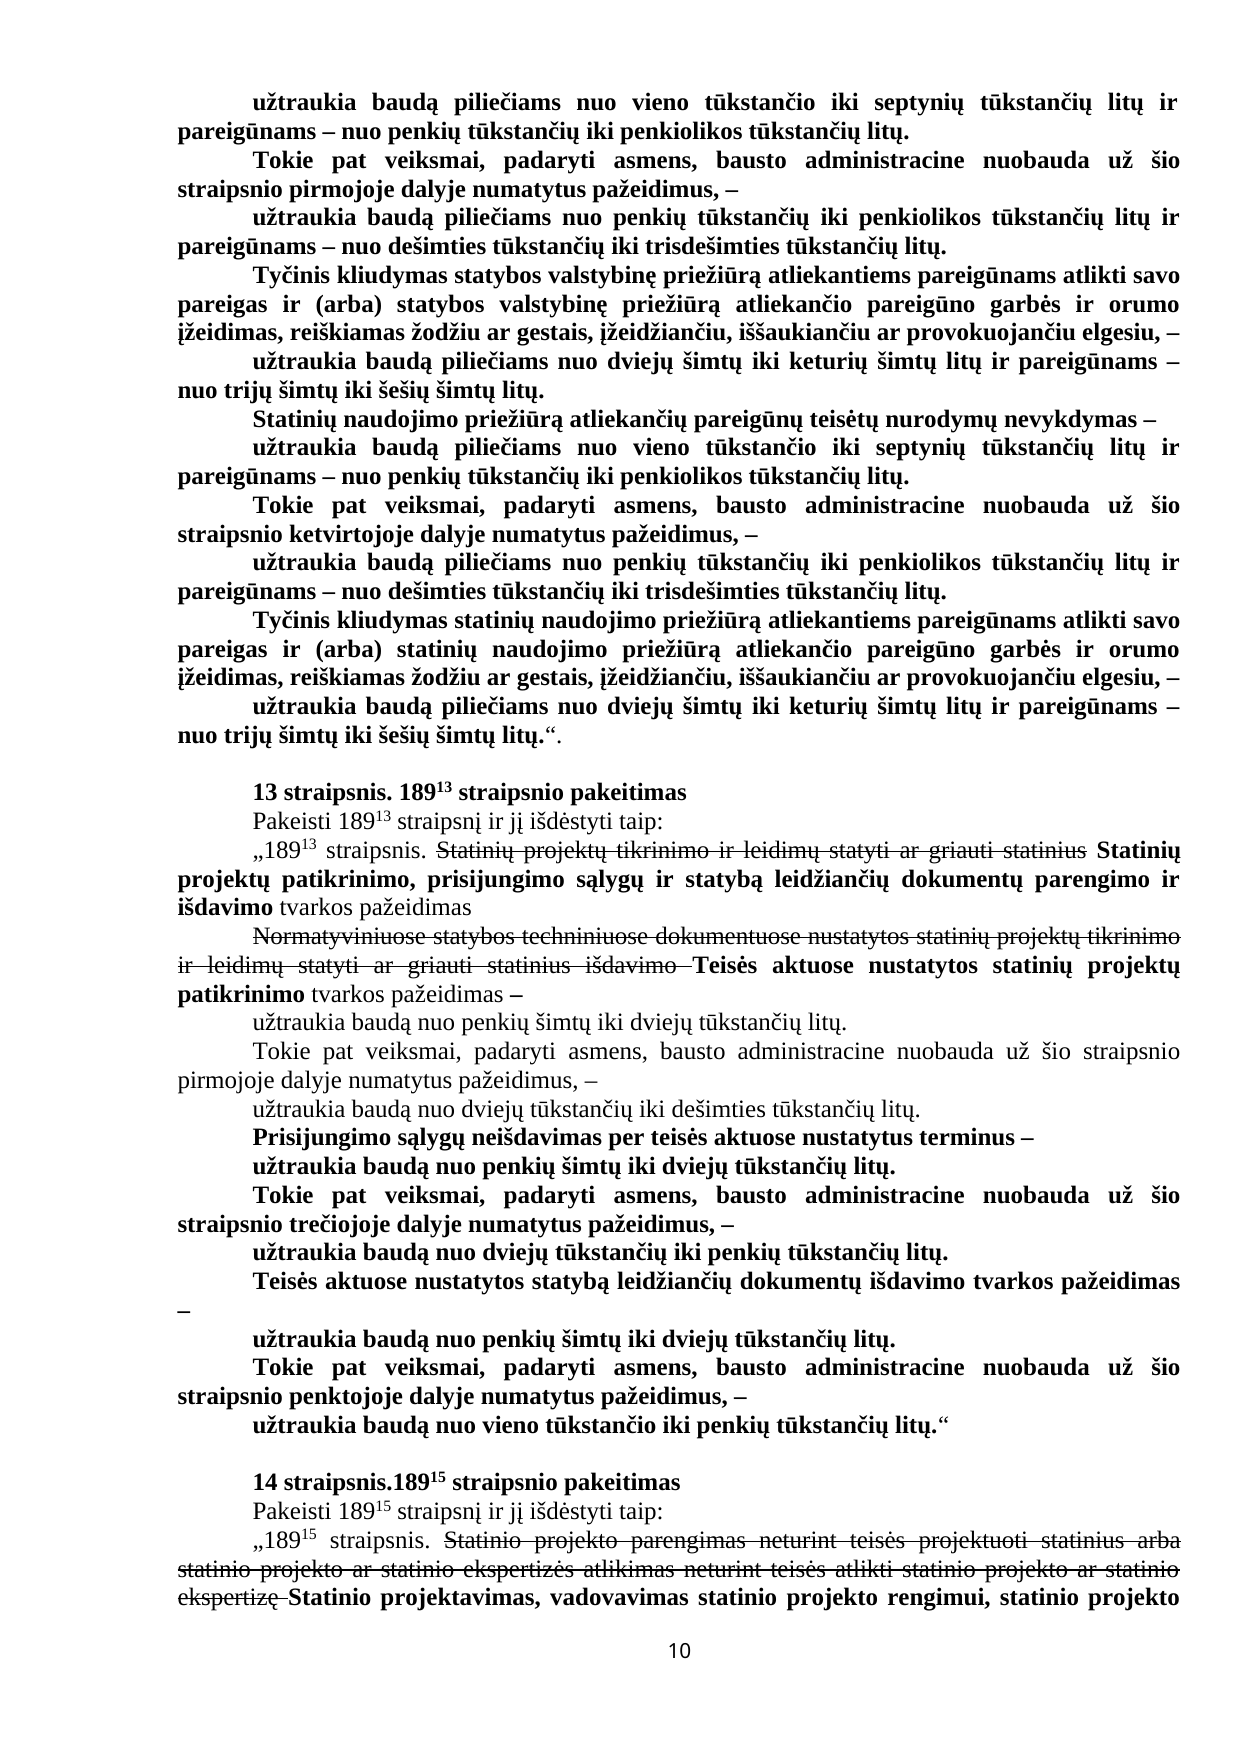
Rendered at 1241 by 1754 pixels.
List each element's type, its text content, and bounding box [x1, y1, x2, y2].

text Tyčinis kliudymas statinių naudojimo priežiūrą atliekantiems pareigūnams atlikti savo pareigas ir (arba) statinių naudojimo priežiūrą atliekančio pareigūno garbės ir orumo įžeidimas, reiškiamas žodžiu ar gestais, įžeidžiančiu, iššaukiančiu ar provokuojančiu elgesiu, – [177, 605, 1181, 691]
text užtraukia baudą piliečiams nuo dviejų šimtų iki keturių šimtų litų ir pareigūnams – nuo trijų šimtų iki šešių šimtų litų. [177, 346, 1181, 404]
text Tokie pat veiksmai, padaryti asmens, bausto administracine nuobauda už šio straipsnio penktojoje dalyje numatytus pažeidimus, – [177, 1352, 1181, 1410]
text užtraukia baudą nuo penkių šimtų iki dviejų tūkstančių litų. [177, 1324, 1181, 1352]
text Pakeisti 18913 straipsnį ir jį išdėstyti taip: [177, 806, 1181, 835]
text Tokie pat veiksmai, padaryti asmens, bausto administracine nuobauda už šio straipsnio pirmojoje dalyje numatytus pažeidimus, – [177, 1036, 1181, 1094]
text užtraukia baudą piliečiams nuo vieno tūkstančio iki septynių tūkstančių litų ir pareigūnams – nuo penkių tūkstančių iki penkiolikos tūkstančių litų. [177, 87, 1181, 145]
text Tokie pat veiksmai, padaryti asmens, bausto administracine nuobauda už šio straipsnio ketvirtojoje dalyje numatytus pažeidimus, – [177, 490, 1181, 547]
text „18915 straipsnis. Statinio projekto parengimas neturint teisės projektuoti statinius arba statinio projekto ar statinio ekspertizės atlikimas neturint teisės atlikti statinio projekto ar statinio ekspertizę Statinio projektavimas, vadovavimas statinio projekto rengimui, statinio projekto [177, 1525, 1181, 1611]
text Tokie pat veiksmai, padaryti asmens, bausto administracine nuobauda už šio straipsnio trečiojoje dalyje numatytus pažeidimus, – [177, 1180, 1181, 1237]
text užtraukia baudą piliečiams nuo penkių tūkstančių iki penkiolikos tūkstančių litų ir pareigūnams – nuo dešimties tūkstančių iki trisdešimties tūkstančių litų. [177, 547, 1181, 605]
text Teisės aktuose nustatytos statybą leidžiančių dokumentų išdavimo tvarkos pažeidimas – [177, 1266, 1181, 1324]
text Normatyviniuose statybos techniniuose dokumentuose nustatytos statinių projektų tikrinimo ir leidimų statyti ar griauti statinius išdavimo Teisės aktuose nustatytos statinių projektų patikrinimo tvarkos pažeidimas – [177, 921, 1181, 1007]
text užtraukia baudą piliečiams nuo penkių tūkstančių iki penkiolikos tūkstančių litų ir pareigūnams – nuo dešimties tūkstančių iki trisdešimties tūkstančių litų. [177, 202, 1181, 260]
text „18913 straipsnis. Statinių projektų tikrinimo ir leidimų statyti ar griauti statinius Statinių projektų patikrinimo, prisijungimo sąlygų ir statybą leidžiančių dokumentų parengimo ir išdavimo tvarkos pažeidimas [177, 835, 1181, 921]
text užtraukia baudą piliečiams nuo dviejų šimtų iki keturių šimtų litų ir pareigūnams – nuo trijų šimtų iki šešių šimtų litų.“. [177, 691, 1181, 749]
text užtraukia baudą piliečiams nuo vieno tūkstančio iki septynių tūkstančių litų ir pareigūnams – nuo penkių tūkstančių iki penkiolikos tūkstančių litų. [177, 432, 1181, 490]
text užtraukia baudą nuo dviejų tūkstančių iki penkių tūkstančių litų. [177, 1237, 1181, 1266]
text Statinių naudojimo priežiūrą atliekančių pareigūnų teisėtų nurodymų nevykdymas – [177, 404, 1181, 432]
text užtraukia baudą nuo penkių šimtų iki dviejų tūkstančių litų. [177, 1007, 1181, 1036]
text užtraukia baudą nuo penkių šimtų iki dviejų tūkstančių litų. [177, 1151, 1181, 1180]
text užtraukia baudą nuo vieno tūkstančio iki penkių tūkstančių litų.“ [177, 1410, 1181, 1439]
text Tokie pat veiksmai, padaryti asmens, bausto administracine nuobauda už šio straipsnio pirmojoje dalyje numatytus pažeidimus, – [177, 145, 1181, 202]
text Prisijungimo sąlygų neišdavimas per teisės aktuose nustatytus terminus – [177, 1122, 1181, 1151]
text Pakeisti 18915 straipsnį ir jį išdėstyti taip: [177, 1496, 1181, 1525]
text Tyčinis kliudymas statybos valstybinę priežiūrą atliekantiems pareigūnams atlikti savo pareigas ir (arba) statybos valstybinę priežiūrą atliekančio pareigūno garbės ir orumo įžeidimas, reiškiamas žodžiu ar gestais, įžeidžiančiu, iššaukiančiu ar provokuojančiu elgesiu, – [177, 260, 1181, 346]
text 13 straipsnis. 18913 straipsnio pakeitimas [177, 777, 1181, 806]
text 14 straipsnis.18915 straipsnio pakeitimas [177, 1467, 1181, 1496]
text užtraukia baudą nuo dviejų tūkstančių iki dešimties tūkstančių litų. [177, 1094, 1181, 1122]
